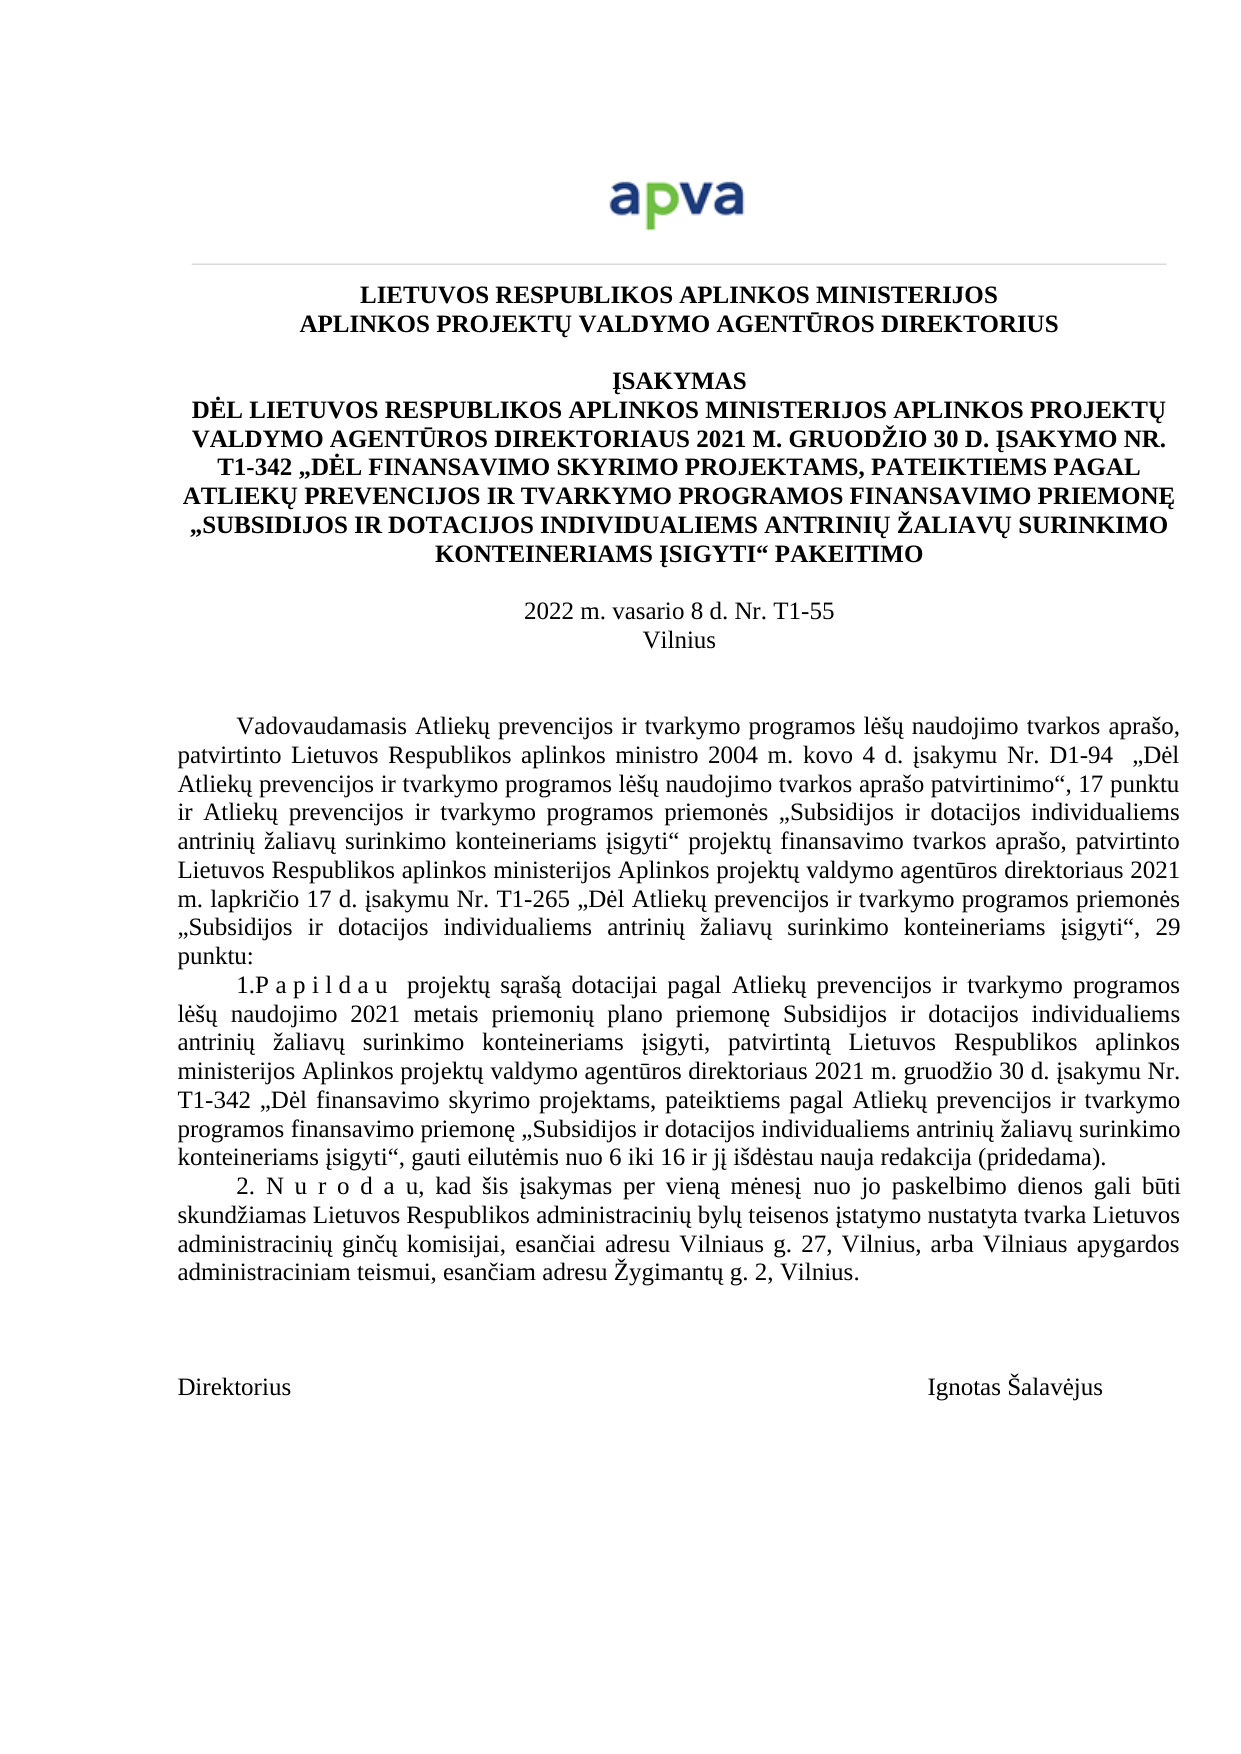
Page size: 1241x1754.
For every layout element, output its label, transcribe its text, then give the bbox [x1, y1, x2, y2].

text Direktorius Ignotas Šalavėjus [177, 1372, 1181, 1401]
text 2022 m. vasario 8 d. Nr. T1-55 [177, 596, 1181, 625]
text DĖL LIETUVOS RESPUBLIKOS APLINKOS MINISTERIJOS APLINKOS PROJEKTŲ VALDYMO AGENTŪROS DIREKTORIAUS 2021 M. GRUODŽIO 30 D. ĮSAKYMO NR. T1-342 „Dėl finansavimo skyrimo projektams, pateiktiems pagal Atliekų prevencijos ir tvarkymo programos finansavimo priemonę „Subsidijos ir dotacijos individualiems antrinių žaliavų surinkimo konteineriams įsigyti“ PAKEITIMO [177, 395, 1181, 567]
text APLINKOS PROJEKTŲ VALDYMO AGENTŪROS DIREKTORIUS [177, 309, 1181, 337]
text Vadovaudamasis Atliekų prevencijos ir tvarkymo programos lėšų naudojimo tvarkos aprašo, patvirtinto Lietuvos Respublikos aplinkos ministro 2004 m. kovo 4 d. įsakymu Nr. D1-94 „Dėl Atliekų prevencijos ir tvarkymo programos lėšų naudojimo tvarkos aprašo patvirtinimo“, 17 punktu ir Atliekų prevencijos ir tvarkymo programos priemonės „Subsidijos ir dotacijos individualiems antrinių žaliavų surinkimo konteineriams įsigyti“ projektų finansavimo tvarkos aprašo, patvirtinto Lietuvos Respublikos aplinkos ministerijos Aplinkos projektų valdymo agentūros direktoriaus 2021 m. lapkričio 17 d. įsakymu Nr. T1-265 „Dėl Atliekų prevencijos ir tvarkymo programos priemonės „Subsidijos ir dotacijos individualiems antrinių žaliavų surinkimo konteineriams įsigyti“, 29 punktu: [177, 711, 1181, 970]
text Vilnius [177, 625, 1181, 654]
text 2. N u r o d a u, kad šis įsakymas per vieną mėnesį nuo jo paskelbimo dienos gali būti skundžiamas Lietuvos Respublikos administracinių bylų teisenos įstatymo nustatyta tvarka Lietuvos administracinių ginčų komisijai, esančiai adresu Vilniaus g. 27, Vilnius, arba Vilniaus apygardos administraciniam teismui, esančiam adresu Žygimantų g. 2, Vilnius. [177, 1171, 1181, 1286]
text 1.Papildau projektų sąrašą dotacijai pagal Atliekų prevencijos ir tvarkymo programos lėšų naudojimo 2021 metais priemonių plano priemonę Subsidijos ir dotacijos individualiems antrinių žaliavų surinkimo konteineriams įsigyti, patvirtintą Lietuvos Respublikos aplinkos ministerijos Aplinkos projektų valdymo agentūros direktoriaus 2021 m. gruodžio 30 d. įsakymu Nr. T1-342 „Dėl finansavimo skyrimo projektams, pateiktiems pagal Atliekų prevencijos ir tvarkymo programos finansavimo priemonę „Subsidijos ir dotacijos individualiems antrinių žaliavų surinkimo konteineriams įsigyti“, gauti eilutėmis nuo 6 iki 16 ir jį išdėstau nauja redakcija (pridedama). [177, 970, 1181, 1171]
text Įsakymas [177, 366, 1181, 395]
text LIETUVOS RESPUBLIKOS APLINKOS MINISTERIJOS [177, 280, 1181, 309]
